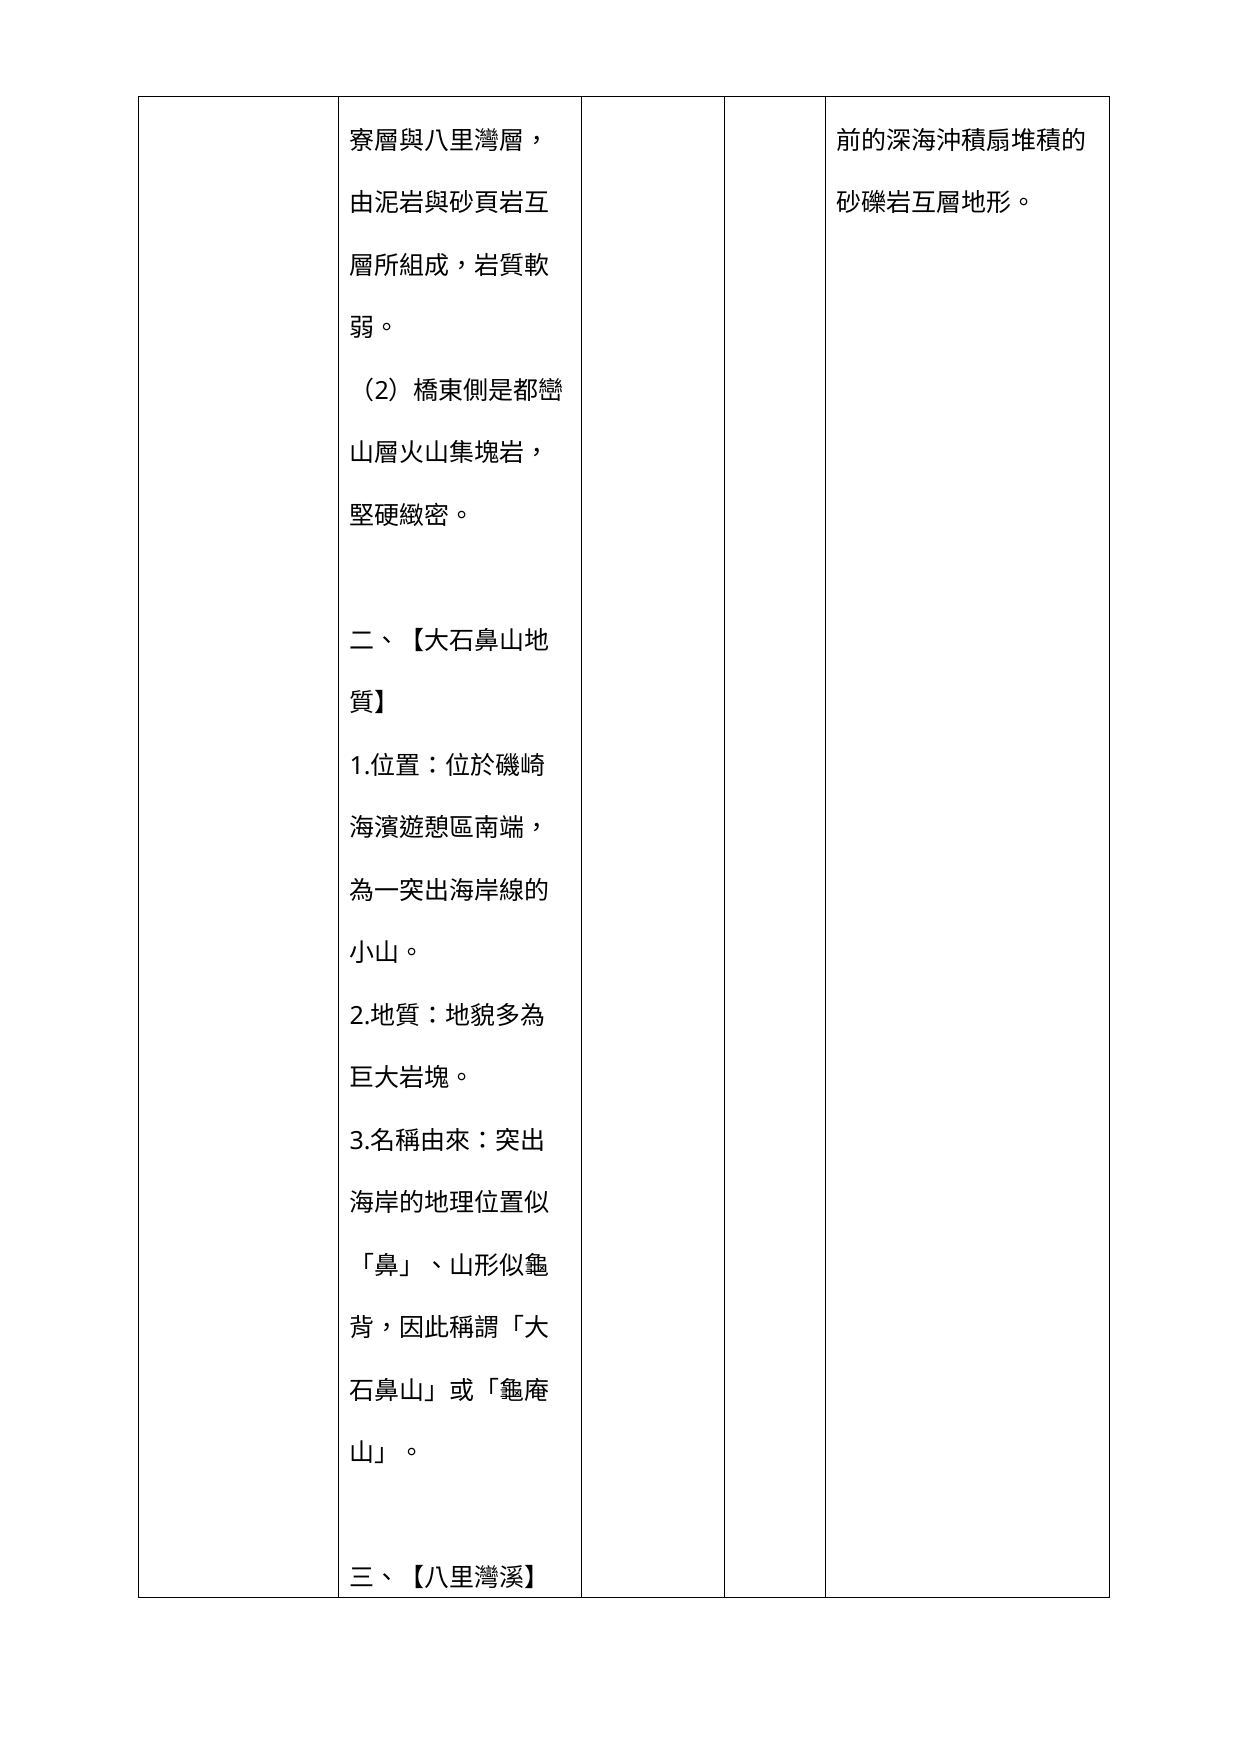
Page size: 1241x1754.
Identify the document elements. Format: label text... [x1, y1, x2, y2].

table_cell [725, 97, 825, 1597]
table_cell [131, 96, 138, 1597]
table_cell [78, 96, 131, 1597]
table_cell [582, 97, 724, 1597]
table_cell [139, 97, 338, 1597]
table_cell 前的深海沖積扇堆積的砂礫岩互層地形。 [826, 97, 1109, 1597]
table_cell 寮層與八里灣層，由泥岩與砂頁岩互層所組成，岩質軟弱。 （2）橋東側是都巒山層火山集塊岩，堅硬緻密。 二、【大石鼻山地質】 1.位置：位於磯崎海濱遊憩區南端，為一突出海岸線的小山。 2.地質：地貌多為巨大岩塊。 3.名稱由來：突出海岸的地理位置似「鼻」、山形似龜背，因此稱謂「大石鼻山」或「龜庵山」。 三、【八里灣溪】 [339, 97, 581, 1597]
table_cell [1110, 96, 1135, 1597]
